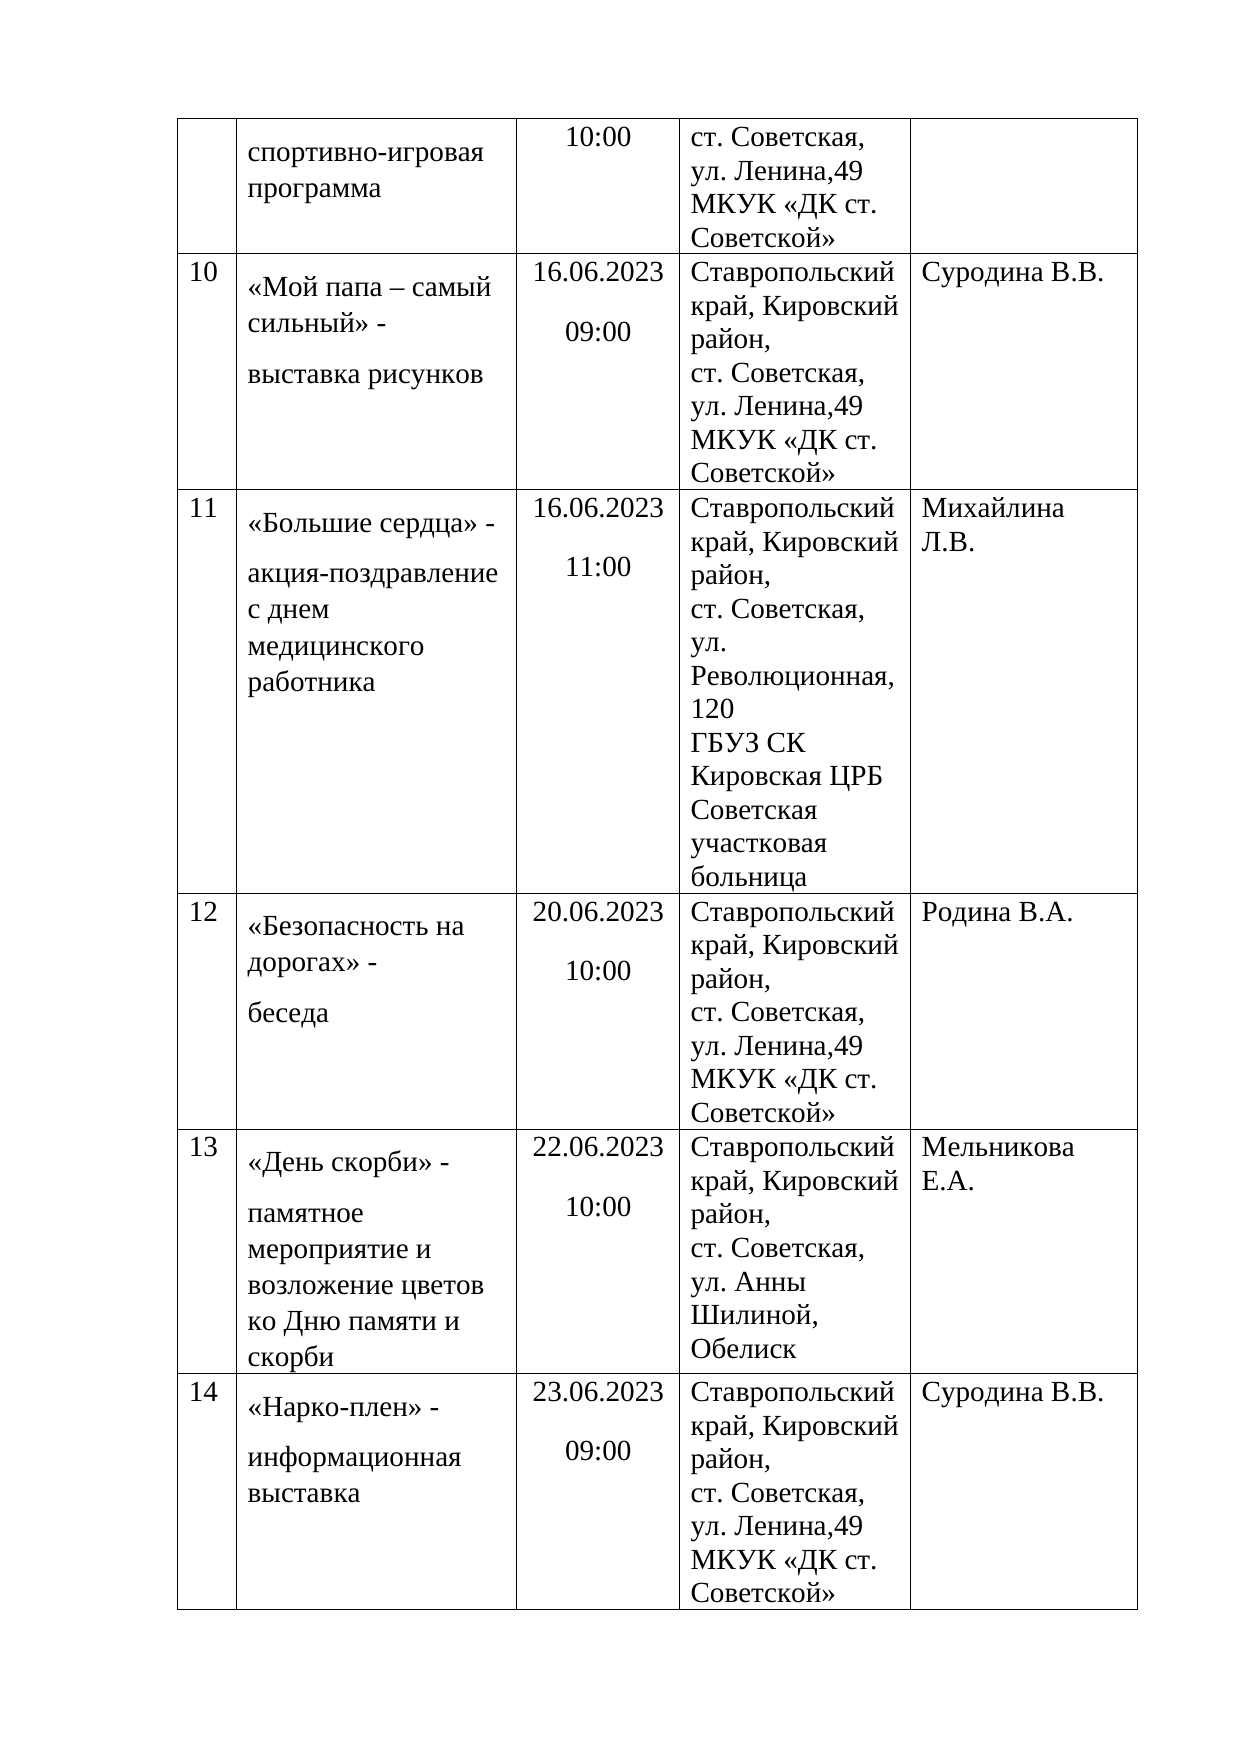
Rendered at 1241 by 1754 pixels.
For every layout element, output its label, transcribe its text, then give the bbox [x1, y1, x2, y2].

table_cell Родина В.А. [911, 894, 1137, 1128]
table_cell Михайлина Л.В. [911, 490, 1137, 893]
table_cell 10:00 [517, 119, 679, 253]
table_cell 20.06.2023 10:00 [517, 894, 679, 1128]
table_cell Мельникова Е.А. [911, 1130, 1137, 1373]
table_cell 22.06.2023 10:00 [517, 1130, 679, 1373]
table_cell 23.06.2023 09:00 [517, 1374, 679, 1609]
table_cell «Мой папа – самый сильный» - выставка рисунков [237, 254, 516, 489]
table_cell Суродина В.В. [911, 1374, 1137, 1609]
table_cell «Безопасность на дорогах» - беседа [237, 894, 516, 1128]
table_cell 10 [178, 254, 236, 489]
table_cell [911, 119, 1137, 253]
table_cell ст. Советская, ул. Ленина,49 МКУК «ДК ст. Советской» [680, 119, 910, 253]
table_cell 12 [178, 894, 236, 1128]
table_cell Ставропольский край, Кировский район, ст. Советская, ул. Ленина,49 МКУК «ДК ст. Советской» [680, 894, 910, 1128]
table_cell - спортивно-игровая программа [237, 119, 516, 253]
table_cell Ставропольский край, Кировский район, ст. Советская, ул. Анны Шилиной, Обелиск [680, 1130, 910, 1373]
table_cell Ставропольский край, Кировский район, ст. Советская, ул. Ленина,49 МКУК «ДК ст. Советской» [680, 254, 910, 489]
table_cell 14 [178, 1374, 236, 1609]
table_cell 11 [178, 490, 236, 893]
table_cell 13 [178, 1130, 236, 1373]
table_cell 16.06.2023 11:00 [517, 490, 679, 893]
table_cell Ставропольский край, Кировский район, ст. Советская, ул. Ленина,49 МКУК «ДК ст. Советской» [680, 1374, 910, 1609]
table_cell 16.06.2023 09:00 [517, 254, 679, 489]
table_cell «Нарко-плен» - информационная выставка [237, 1374, 516, 1609]
table_cell Суродина В.В. [911, 254, 1137, 489]
table_cell «День скорби» - памятное мероприятие и возложение цветов ко Дню памяти и скорби [237, 1130, 516, 1373]
table_cell Ставропольский край, Кировский район, ст. Советская, ул. Революционная, 120 ГБУЗ СК Кировская ЦРБ Советская участковая больница [680, 490, 910, 893]
table_cell [178, 119, 236, 253]
table_cell «Большие сердца» - акция-поздравление с днем медицинского работника [237, 490, 516, 893]
